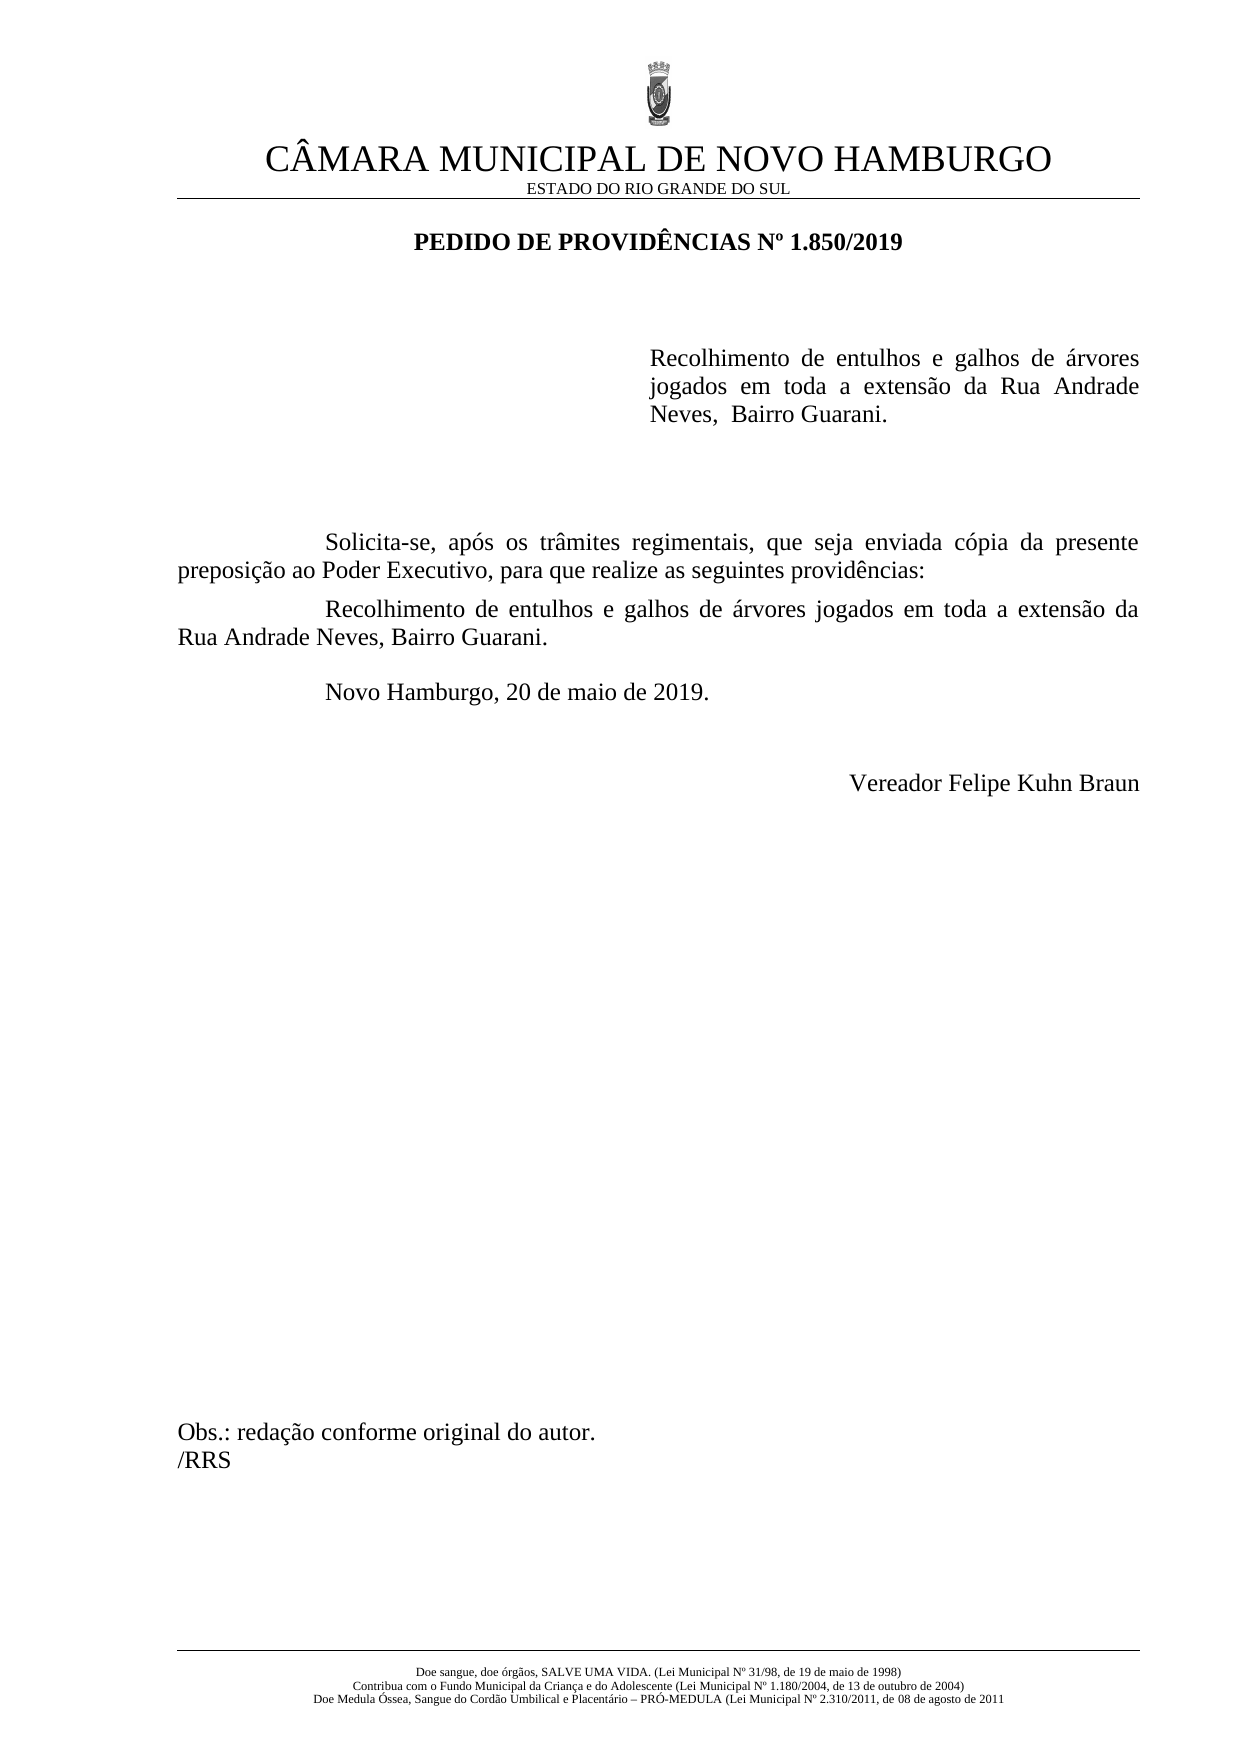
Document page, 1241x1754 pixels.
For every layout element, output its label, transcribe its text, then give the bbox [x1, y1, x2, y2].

text Recolhimento de entulhos e galhos de árvores jogados em toda a extensão da Rua Andrade Neves, Bairro Guarani. [177, 595, 1140, 651]
text /RRS [177, 1446, 1140, 1473]
text Recolhimento de entulhos e galhos de árvores jogados em toda a extensão da Rua Andrade Neves, Bairro Guarani. [649, 344, 1140, 428]
text Obs.: redação conforme original do autor. [177, 1418, 1140, 1446]
text Vereador Felipe Kuhn Braun [177, 769, 1140, 797]
text Solicita-se, após os trâmites regimentais, que seja enviada cópia da presente preposição ao Poder Executivo, para que realize as seguintes providências: [177, 528, 1140, 583]
text Novo Hamburgo, 20 de maio de 2019. [177, 678, 1140, 706]
text PEDIDO DE PROVIDÊNCIAS Nº 1.850/2019 [177, 228, 1140, 256]
